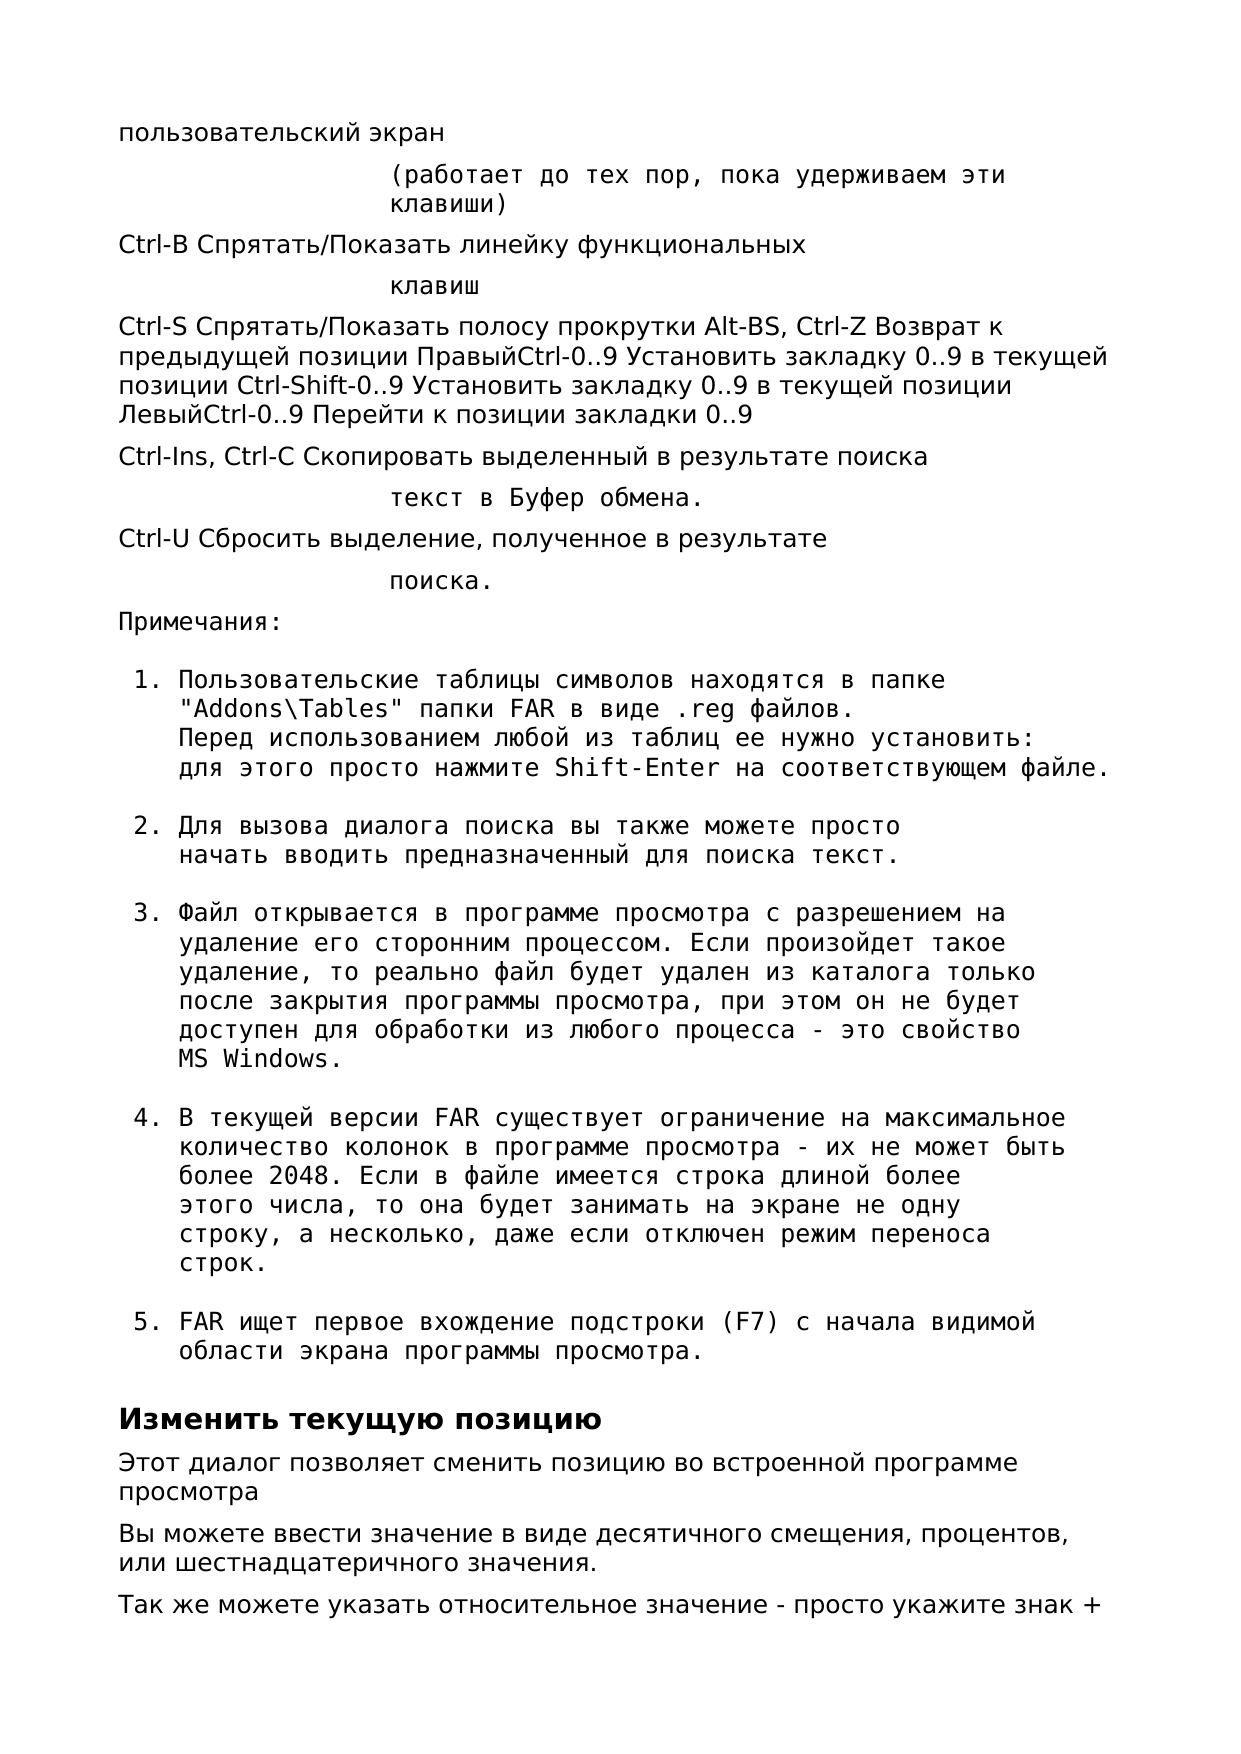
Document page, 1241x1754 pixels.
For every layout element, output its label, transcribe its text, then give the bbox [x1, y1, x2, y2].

text (работает до тех пор, пока удерживаем эти клавиши) [118, 160, 1122, 218]
text Примечания: 1. Пользовательские таблицы символов находятся в папке "Addons\Tables" папки FAR в виде .reg файлов. Перед использованием любой из таблиц ее нужно установить: для этого просто нажмите Shift-Enter на соответствующем файле. 2. Для вызова диалога поиска вы также можете просто начать вводить предназначенный для поиска текст. 3. Файл открывается в программе просмотра с разрешением на удаление его сторонним процессом. Если произойдет такое удаление, то реально файл будет удален из каталога только после закрытия программы просмотра, при этом он не будет доступен для обработки из любого процесса - это свойство MS Windows. 4. В текущей версии FAR существует ограничение на максимальное количество колонок в программе просмотра - их не может быть более 2048. Если в файле имеется строка длиной более этого числа, то она будет занимать на экране не одну строку, а несколько, даже если отключен режим переноса строк. 5. FAR ищет первое вхождение подстроки (F7) с начала видимой области экрана программы просмотра. [118, 607, 1122, 1365]
text текст в Буфер обмена. [118, 483, 1122, 512]
text поиска. [118, 566, 1122, 595]
text Вы можете ввести значение в виде десятичного смещения, процентов, или шестнадцатеричного значения. [118, 1519, 1122, 1578]
subtitle Изменить текущую позицию [118, 1402, 1122, 1436]
text Ctrl-U Сбросить выделение, полученное в результате [118, 524, 1122, 553]
text клавиш [118, 272, 1122, 301]
text Ctrl-S Спрятать/Показать полосу прокрутки Alt-BS, Ctrl-Z Возврат к предыдущей позиции ПравыйCtrl-0..9 Установить закладку 0..9 в текущей позиции Ctrl-Shift-0..9 Установить закладку 0..9 в текущей позиции ЛевыйCtrl-0..9 Перейти к позиции закладки 0..9 [118, 312, 1122, 429]
text Ctrl-Ins, Ctrl-C Скопировать выделенный в результате поиска [118, 442, 1122, 471]
text Этот диалог позволяет сменить позицию во встроенной программе просмотра [118, 1448, 1122, 1507]
text Ctrl-B Спрятать/Показать линейку функциональных [118, 230, 1122, 259]
text пользовательский экран [118, 118, 1122, 147]
text Так же можете указать относительное значение - просто укажите знак + [118, 1590, 1122, 1619]
